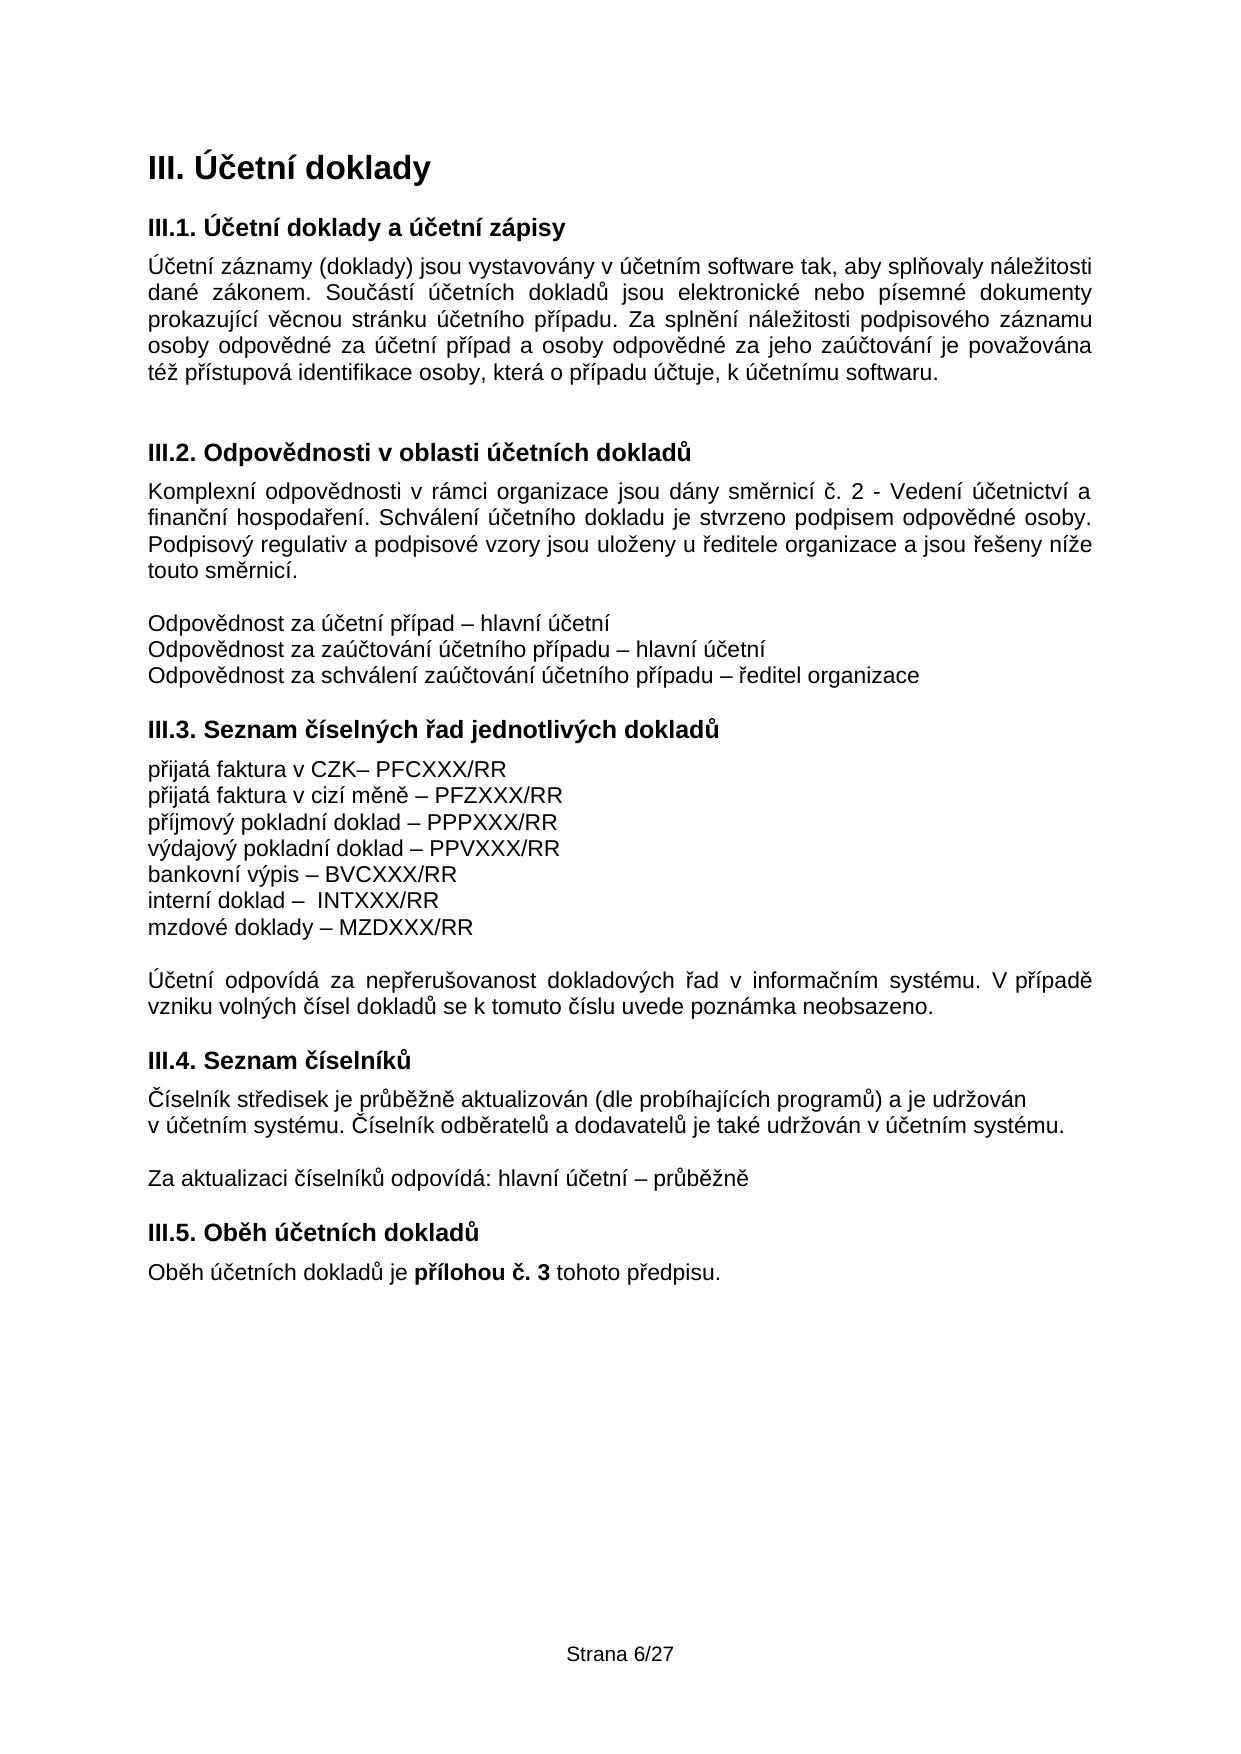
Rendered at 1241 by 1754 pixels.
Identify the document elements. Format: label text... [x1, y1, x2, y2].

text Odpovědnost za zaúčtování účetního případu – hlavní účetní [148, 636, 1092, 662]
text Odpovědnost za schválení zaúčtování účetního případu – ředitel organizace [148, 662, 1092, 689]
subtitle Oběh účetních dokladů [148, 1218, 1092, 1247]
list interní doklad – INTXXX/RR [148, 887, 1092, 914]
subtitle Seznam číselníků [148, 1046, 1092, 1074]
subtitle Seznam číselných řad jednotlivých dokladů [148, 715, 1092, 744]
list mzdové doklady – MZDXXX/RR [148, 914, 1092, 940]
list výdajový pokladní doklad – PPVXXX/RR [148, 835, 1092, 861]
text Číselník středisek je průběžně aktualizován (dle probíhajících programů) a je udržován v účetním systému. Číselník odběratelů a dodavatelů je také udržován v účetním systému. [148, 1086, 1092, 1139]
text Komplexní odpovědnosti v rámci organizace jsou dány směrnicí č. 2 - Vedení účetnictví a finanční hospodaření. Schválení účetního dokladu je stvrzeno podpisem odpovědné osoby. Podpisový regulativ a podpisové vzory jsou uloženy u ředitele organizace a jsou řešeny níže touto směrnicí. [148, 478, 1092, 583]
list přijatá faktura v CZK– PFCXXX/RR [148, 756, 1092, 782]
text Účetní záznamy (doklady) jsou vystavovány v účetním software tak, aby splňovaly náležitosti dané zákonem. Součástí účetních dokladů jsou elektronické nebo písemné dokumenty prokazující věcnou stránku účetního případu. Za splnění náležitosti podpisového záznamu osoby odpovědné za účetní případ a osoby odpovědné za jeho zaúčtování je považována též přístupová identifikace osoby, která o případu účtuje, k účetnímu softwaru. [148, 253, 1092, 385]
text Odpovědnost za účetní případ – hlavní účetní [148, 610, 1092, 636]
list bankovní výpis – BVCXXX/RR [148, 861, 1092, 887]
list příjmový pokladní doklad – PPPXXX/RR [148, 808, 1092, 835]
text Oběh účetních dokladů je přílohou č. 3 tohoto předpisu. [148, 1258, 1092, 1285]
list přijatá faktura v cizí měně – PFZXXX/RR [148, 782, 1092, 808]
subtitle Účetní doklady a účetní zápisy [148, 212, 1092, 241]
text Za aktualizaci číselníků odpovídá: hlavní účetní – průběžně [148, 1165, 1092, 1192]
subtitle Účetní doklady [148, 148, 1092, 186]
text Účetní odpovídá za nepřerušovanost dokladových řad v informačním systému. V případě vzniku volných čísel dokladů se k tomuto číslu uvede poznámka neobsazeno. [148, 967, 1092, 1019]
subtitle Odpovědnosti v oblasti účetních dokladů [148, 437, 1092, 466]
